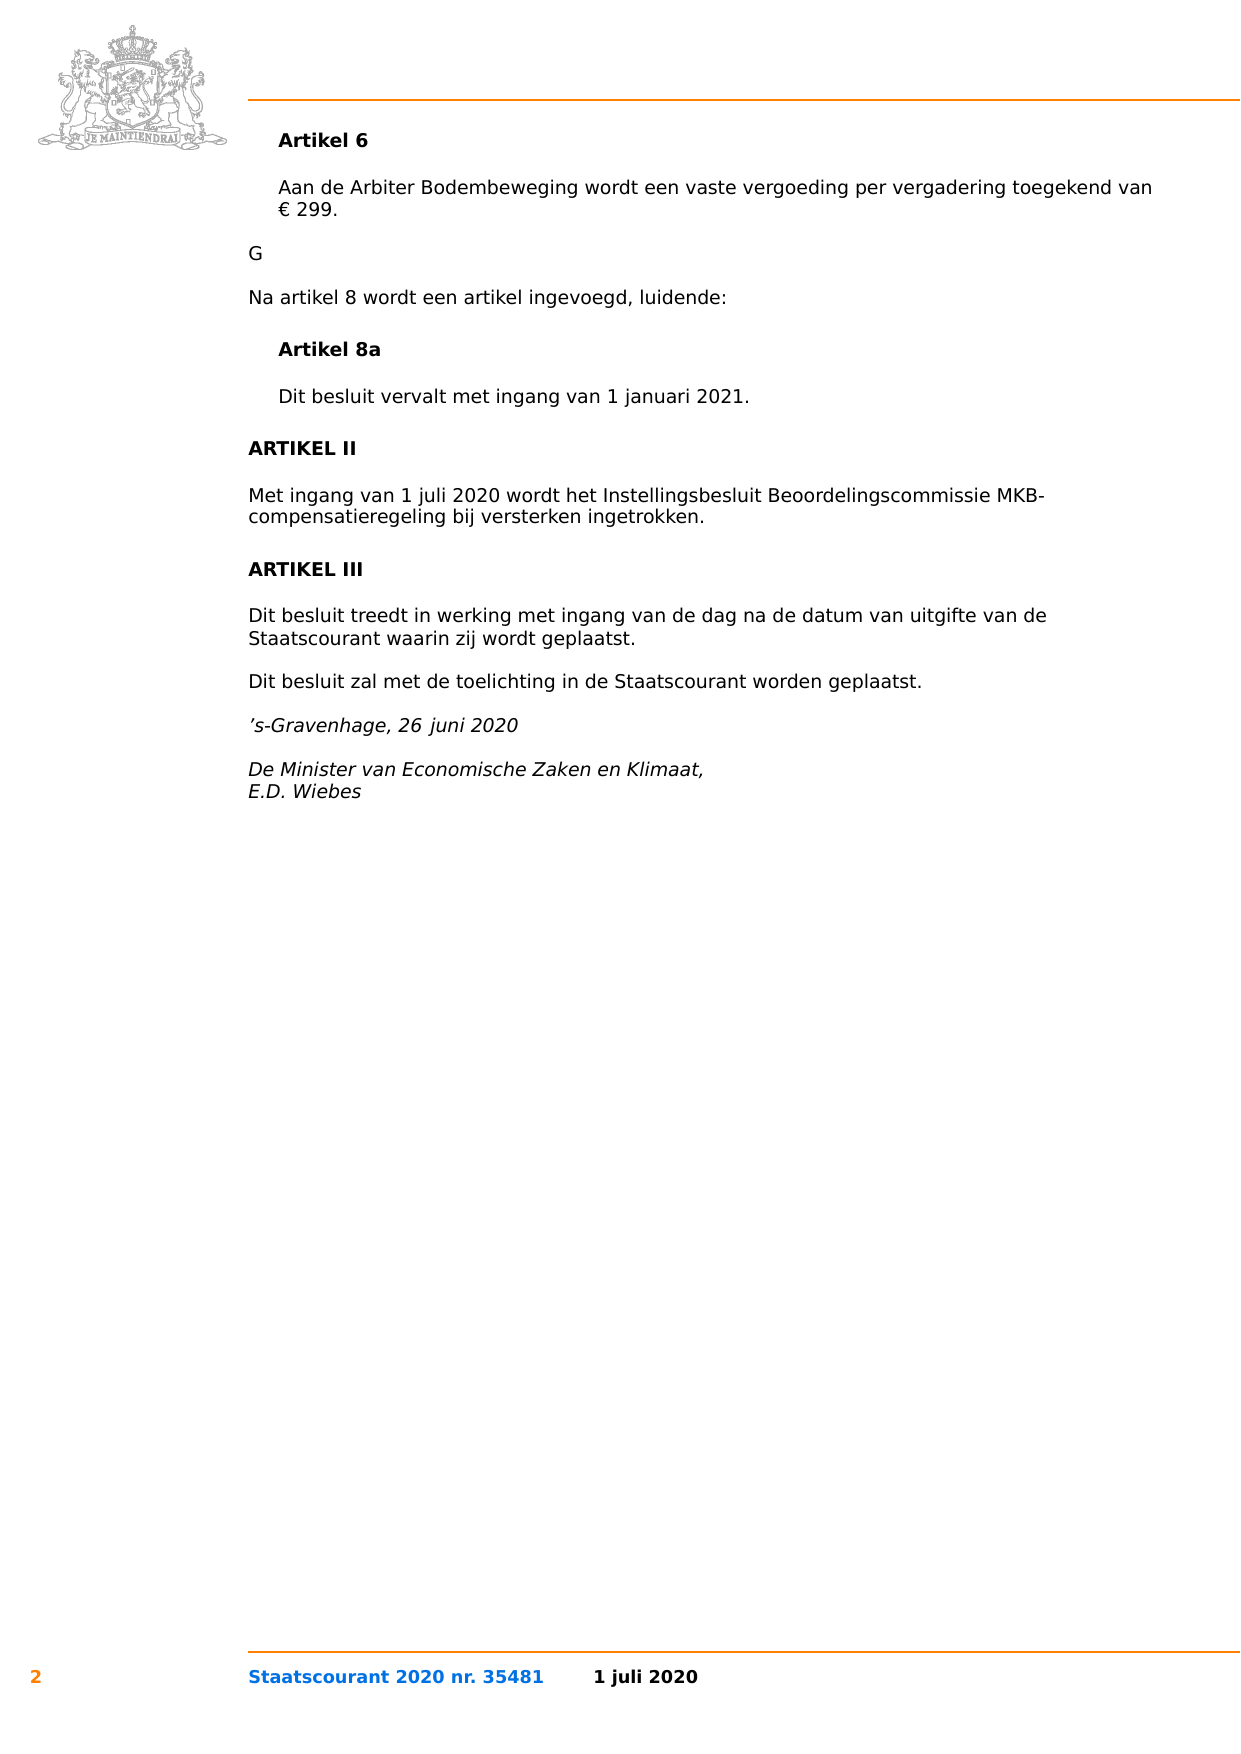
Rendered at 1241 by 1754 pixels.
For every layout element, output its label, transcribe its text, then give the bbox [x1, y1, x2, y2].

text G [248, 243, 1163, 265]
text De Minister van Economische Zaken en Klimaat, E.D. Wiebes [248, 759, 1163, 803]
text Dit besluit vervalt met ingang van 1 januari 2021. [278, 386, 1163, 407]
subtitle ARTIKEL III [248, 558, 1163, 580]
subtitle ARTIKEL II [248, 437, 1163, 459]
picture [38, 25, 227, 150]
subtitle Artikel 8a [278, 338, 1163, 361]
text ’s-Gravenhage, 26 juni 2020 [248, 715, 1163, 737]
text Met ingang van 1 juli 2020 wordt het Instellingsbesluit Beoordelingscommissie MKB-compensatieregeling bij versterken ingetrokken. [248, 484, 1163, 528]
subtitle Artikel 6 [278, 130, 1163, 152]
text Dit besluit treedt in werking met ingang van de dag na de datum van uitgifte van de Staatscourant waarin zij wordt geplaatst. [248, 605, 1163, 649]
text Na artikel 8 wordt een artikel ingevoegd, luidende: [248, 287, 1163, 308]
text Aan de Arbiter Bodembeweging wordt een vaste vergoeding per vergadering toegekend van € 299. [278, 177, 1163, 221]
text Dit besluit zal met de toelichting in de Staatscourant worden geplaatst. [248, 671, 1163, 693]
